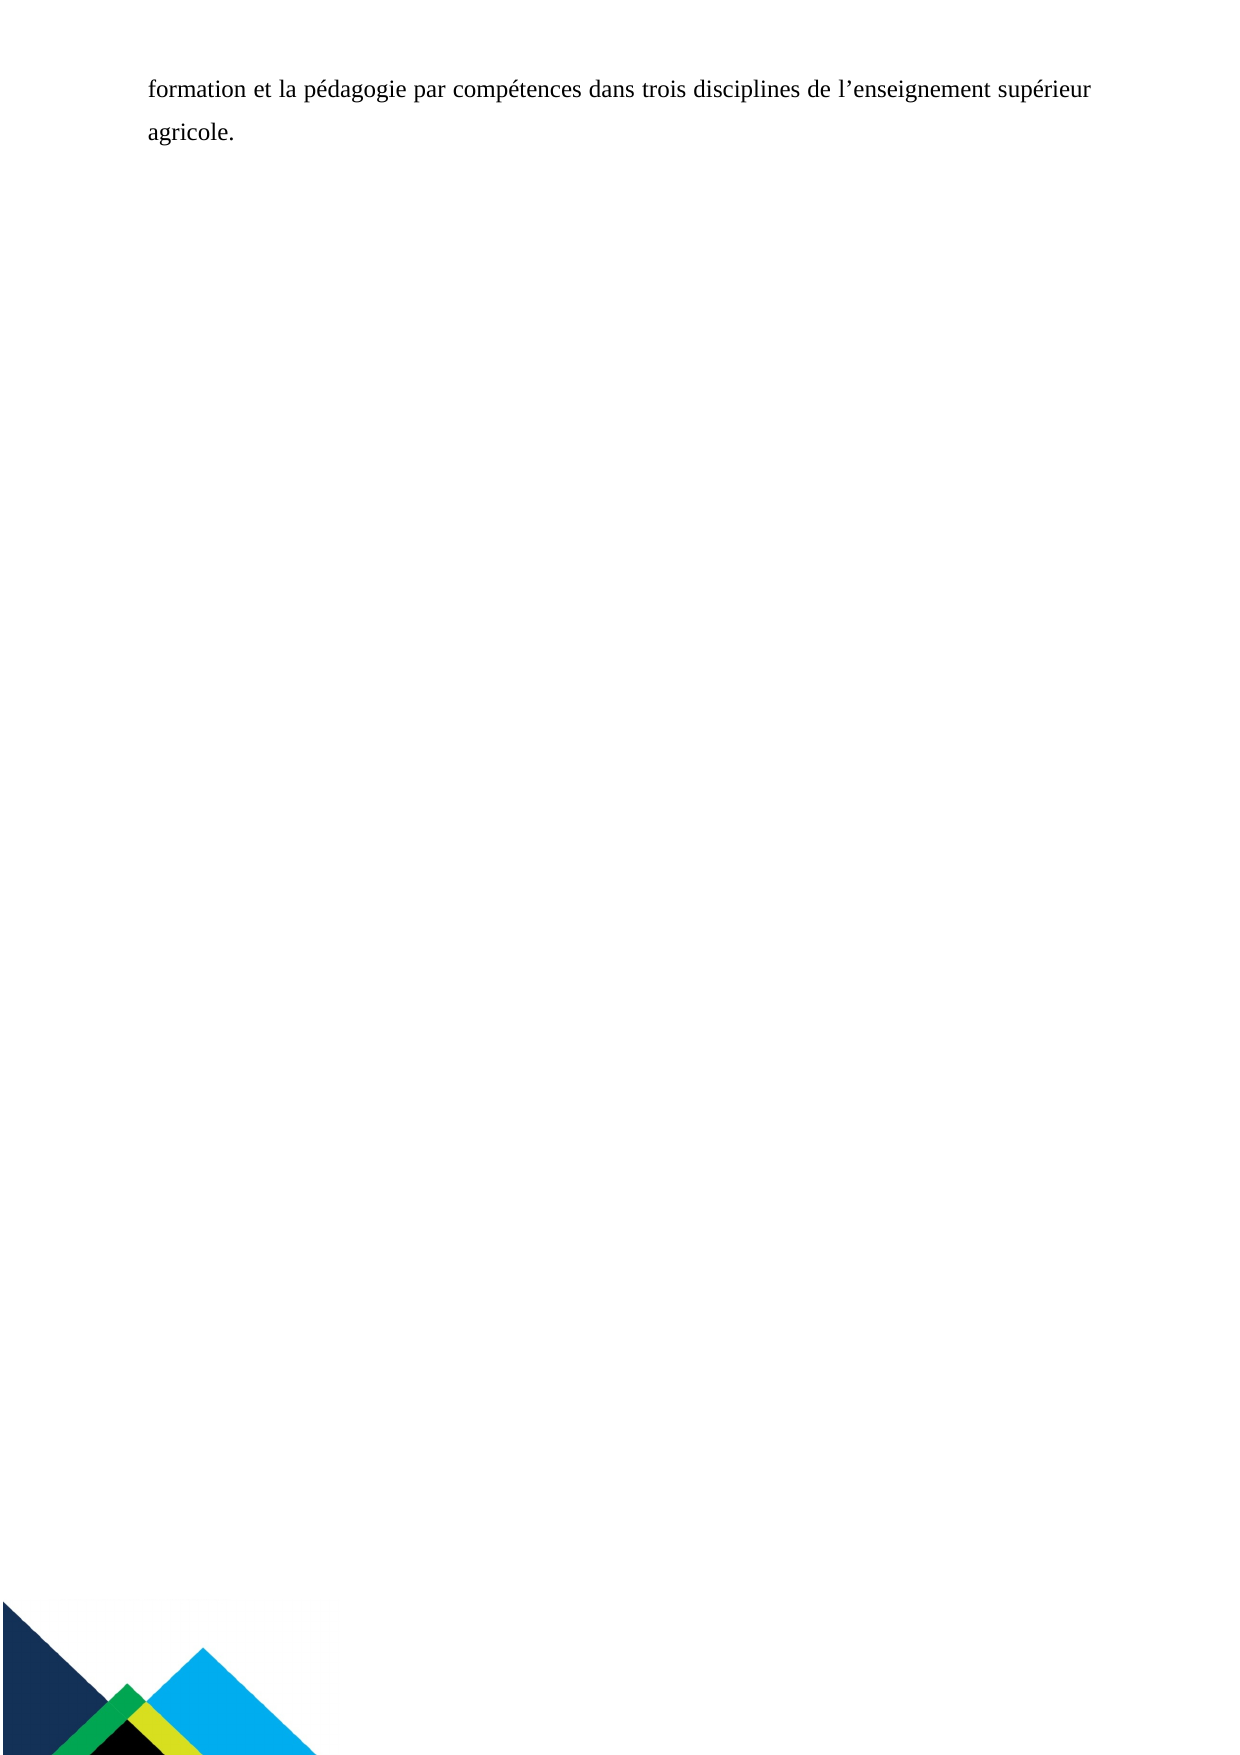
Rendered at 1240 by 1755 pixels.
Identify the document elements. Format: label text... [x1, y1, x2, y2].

text formation et la pédagogie par compétences dans trois disciplines de l’enseignement supérieur agricole. [148, 74, 1092, 146]
